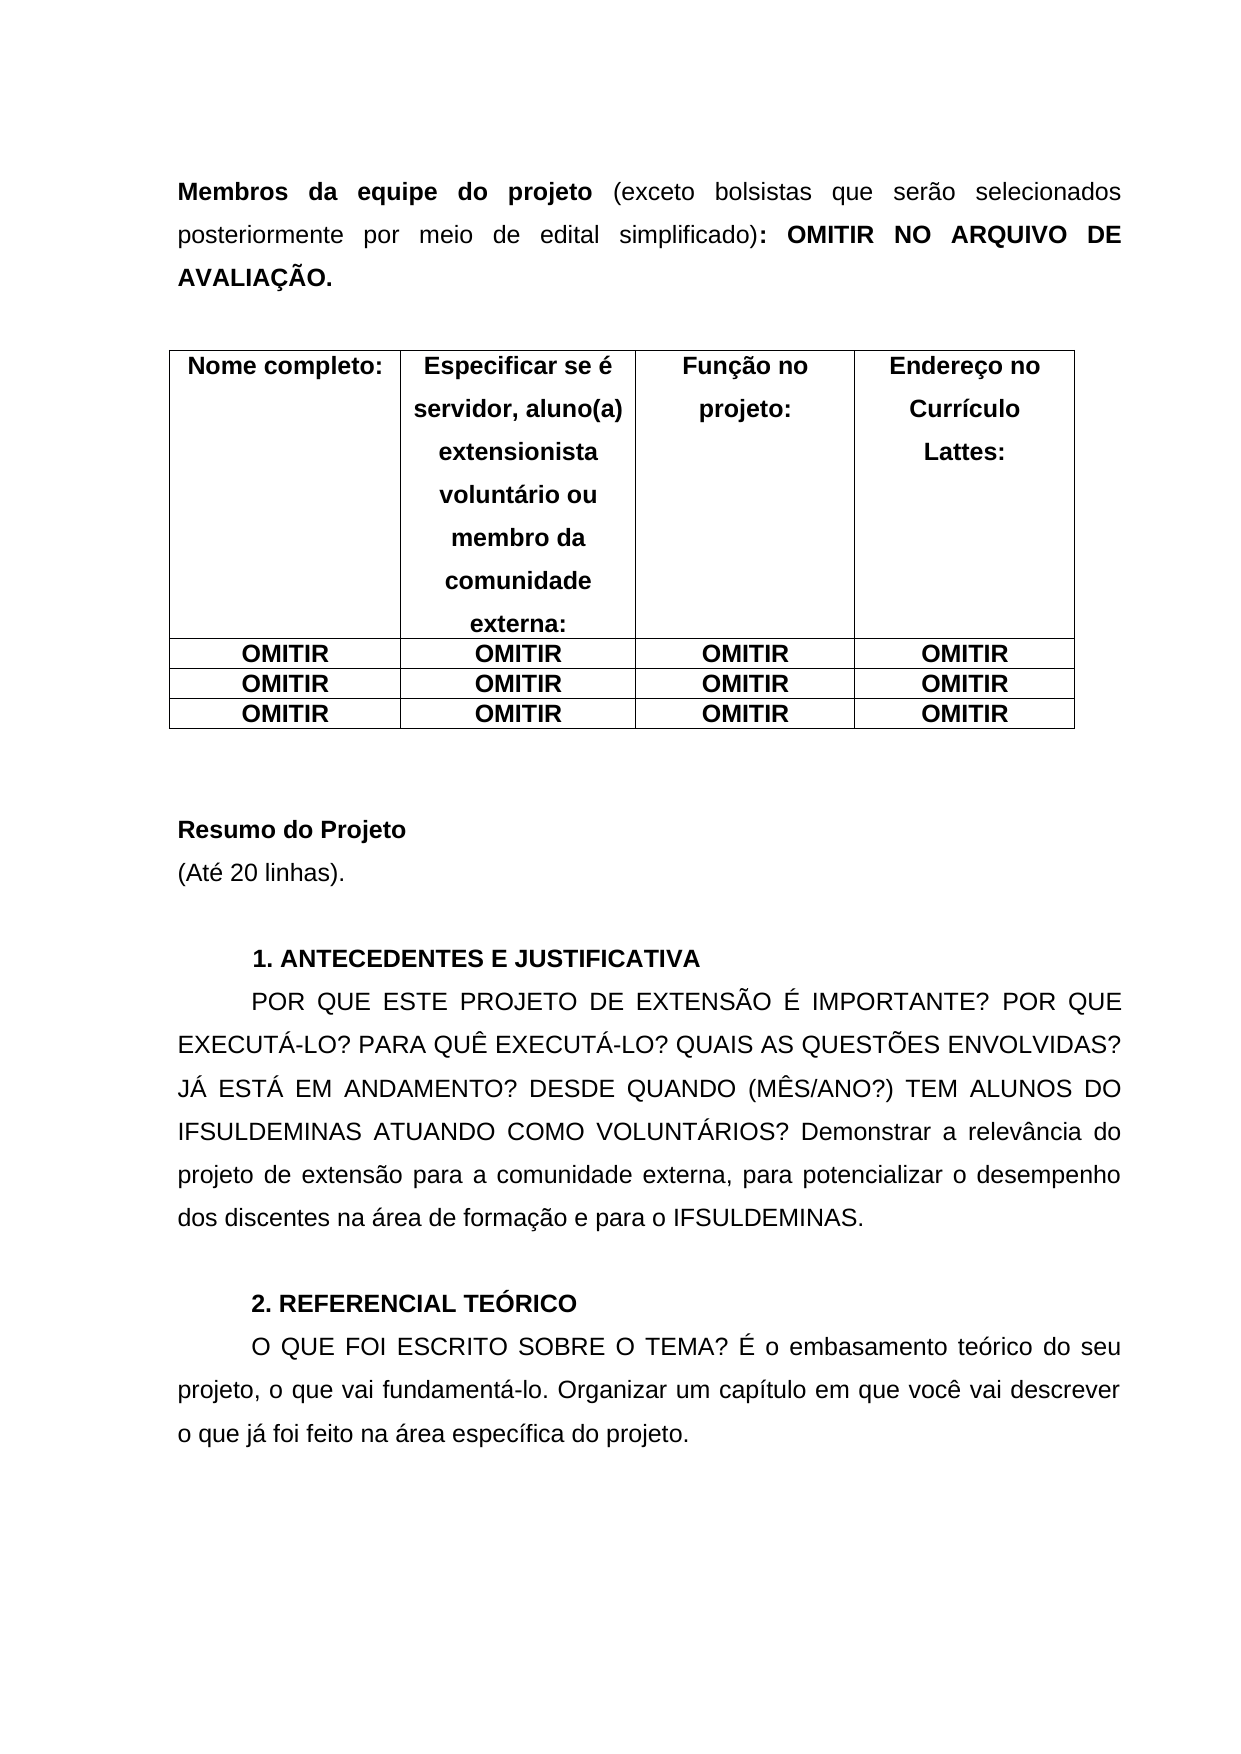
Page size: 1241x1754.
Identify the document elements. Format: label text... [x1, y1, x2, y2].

subtitle Membros da equipe do projeto (exceto bolsistas que serão selecionados posteriormente por meio de edital simplificado): OMITIR NO ARQUIVO DE AVALIAÇÃO. [102, 206, 1122, 292]
text POR QUE ESTE PROJETO DE EXTENSÃO É IMPORTANTE? POR QUE EXECUTÁ-LO? PARA QUÊ EXECUTÁ-LO? QUAIS AS QUESTÕES ENVOLVIDAS? JÁ ESTÁ EM ANDAMENTO? DESDE QUANDO (MÊS/ANO?) TEM ALUNOS DO IFSULDEMINAS ATUANDO COMO VOLUNTÁRIOS? Demonstrar a relevância do projeto de extensão para a comunidade externa, para potencializar o desempenho dos discentes na área de formação e para o IFSULDEMINAS. [177, 987, 1122, 1232]
text 1. ANTECEDENTES E JUSTIFICATIVA [177, 944, 1122, 973]
table_cell OMITIR [401, 669, 635, 698]
text 2. REFERENCIAL TEÓRICO [177, 1289, 1122, 1318]
table_header Especificar se é servidor, aluno(a) extensionista voluntário ou membro da comunidade externa: [401, 351, 635, 638]
text O QUE FOI ESCRITO SOBRE O TEMA? É o embasamento teórico do seu projeto, o que vai fundamentá-lo. Organizar um capítulo em que você vai descrever o que já foi feito na área específica do projeto. [177, 1332, 1122, 1447]
text (Até 20 linhas). [177, 858, 1122, 887]
table_cell OMITIR [636, 699, 854, 728]
table_cell OMITIR [636, 639, 854, 668]
table_header Endereço no Currículo Lattes: [855, 351, 1074, 638]
table_cell OMITIR [636, 669, 854, 698]
table_header Função no projeto: [636, 351, 854, 638]
table_cell OMITIR [170, 669, 400, 698]
table_cell OMITIR [170, 639, 400, 668]
table_cell OMITIR [855, 699, 1074, 728]
table_cell OMITIR [855, 639, 1074, 668]
table_cell OMITIR [170, 699, 400, 728]
table_header Nome completo: [170, 351, 400, 638]
table_cell OMITIR [401, 639, 635, 668]
text Resumo do Projeto [177, 815, 1122, 844]
table_cell OMITIR [855, 669, 1074, 698]
table_cell OMITIR [401, 699, 635, 728]
